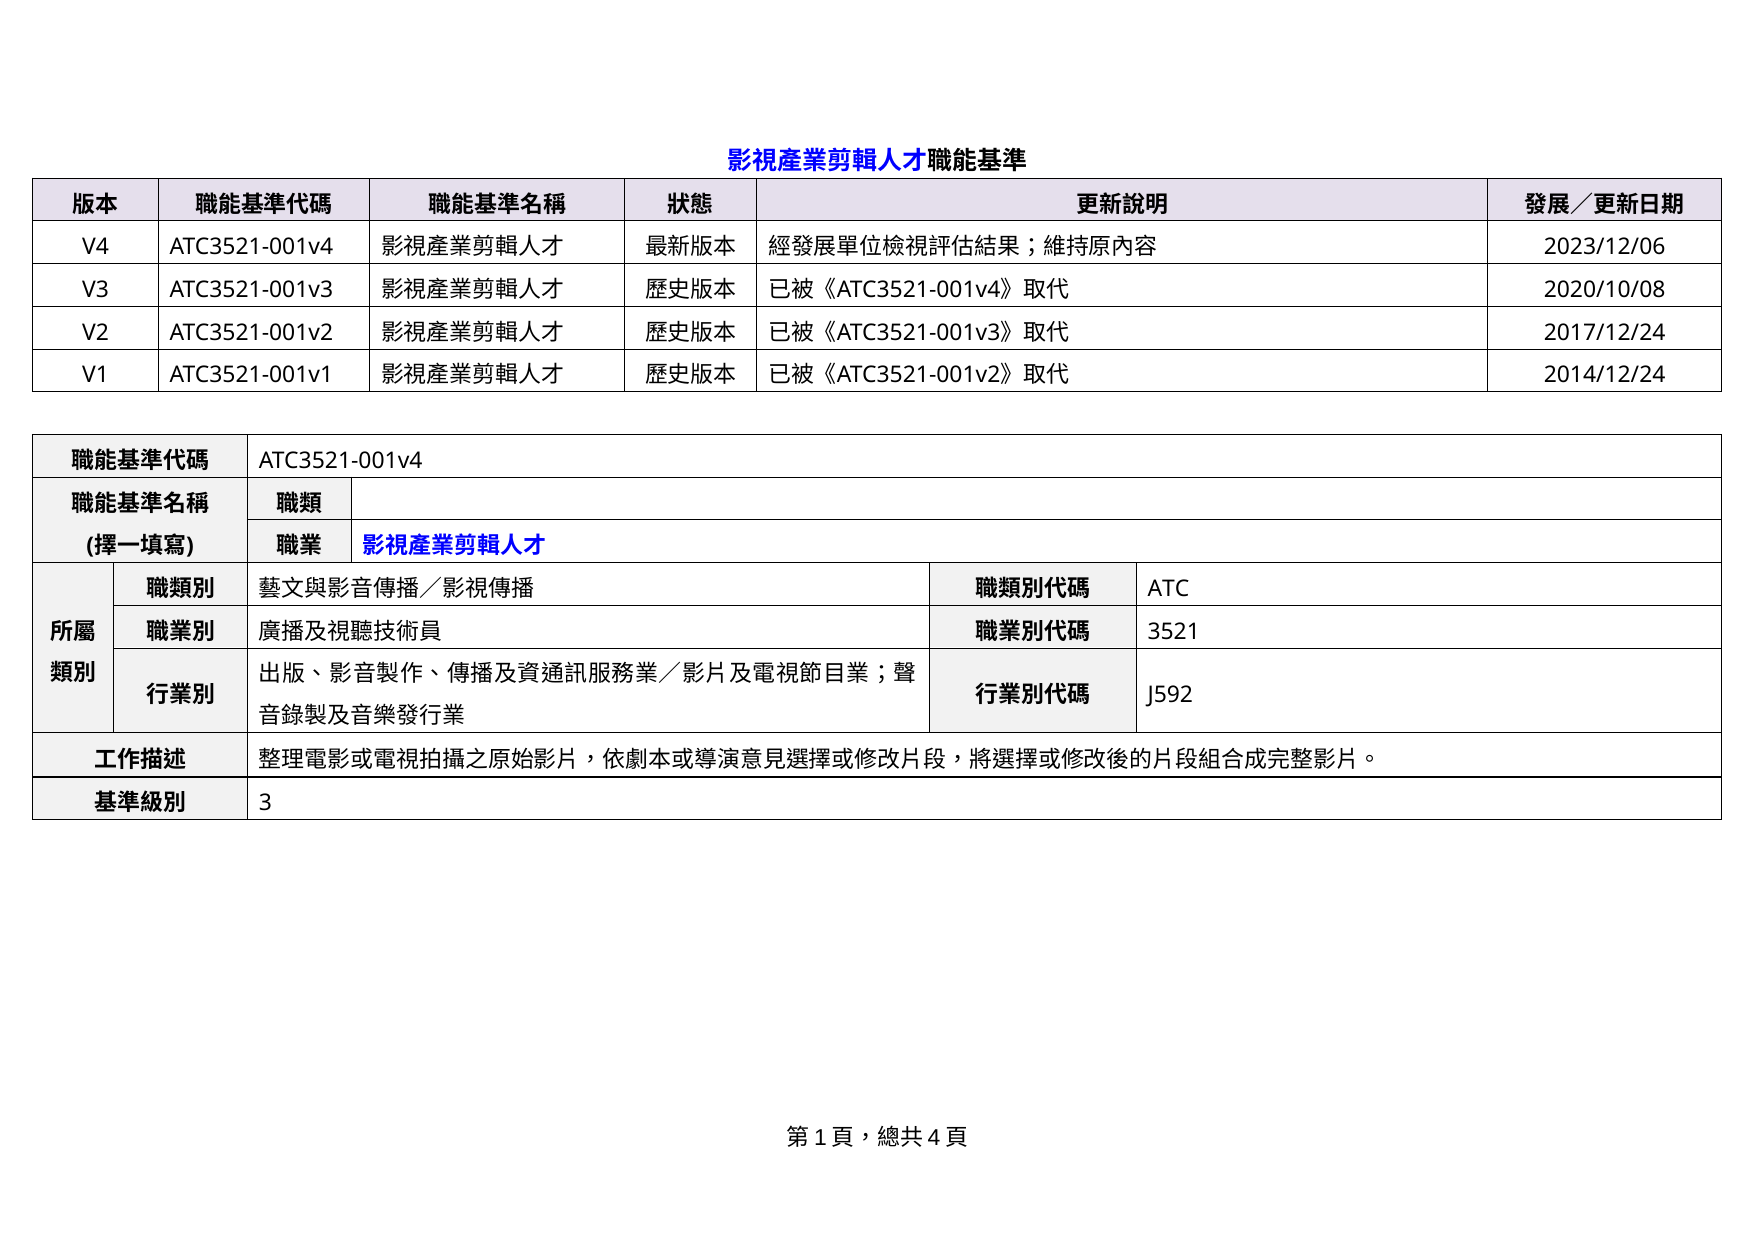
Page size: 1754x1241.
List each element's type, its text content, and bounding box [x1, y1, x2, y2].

table_cell ATC3521-001v2 [159, 307, 369, 348]
table_cell 最新版本 [625, 221, 756, 263]
table_cell 行業別代碼 [930, 649, 1136, 732]
table_cell 影視產業剪輯人才 [370, 307, 624, 348]
table_cell 工作描述 [33, 733, 247, 776]
table_cell V1 [33, 350, 158, 391]
table_cell 藝文與影音傳播／影視傳播 [248, 563, 929, 605]
table_cell ATC3521-001v1 [159, 350, 369, 391]
text 影視產業剪輯人才職能基準 [118, 136, 1636, 178]
table_cell ATC3521-001v3 [159, 264, 369, 306]
table_header 職能基準名稱 [370, 179, 624, 220]
table_cell 已被《ATC3521-001v2》取代 [757, 350, 1487, 391]
table_cell 已被《ATC3521-001v4》取代 [757, 264, 1487, 306]
table_cell [352, 478, 1721, 519]
table_cell J592 [1137, 649, 1721, 732]
table_cell 職業別代碼 [930, 606, 1136, 647]
table_cell 2014/12/24 [1488, 350, 1721, 391]
table_cell V2 [33, 307, 158, 348]
table_cell 2020/10/08 [1488, 264, 1721, 306]
table_cell 2023/12/06 [1488, 221, 1721, 263]
table_cell 所屬類別 [33, 563, 113, 732]
table_cell 職類別代碼 [930, 563, 1136, 605]
table_cell 影視產業剪輯人才 [370, 221, 624, 263]
table_cell 職能基準名稱 (擇一填寫) [33, 478, 247, 562]
table_cell 影視產業剪輯人才 [370, 264, 624, 306]
table_cell 職類別 [114, 563, 247, 605]
table_cell 基準級別 [33, 778, 247, 819]
table_cell 出版、影音製作、傳播及資通訊服務業／影片及電視節目業；聲音錄製及音樂發行業 [248, 649, 929, 732]
table_cell 職類 [248, 478, 351, 519]
table_cell V4 [33, 221, 158, 263]
table_cell 經發展單位檢視評估結果；維持原內容 [757, 221, 1487, 263]
table_header 職能基準代碼 [159, 179, 369, 220]
table_cell 3 [248, 778, 1721, 819]
table_cell 影視產業剪輯人才 [370, 350, 624, 391]
table_cell 行業別 [114, 649, 247, 732]
table_cell 整理電影或電視拍攝之原始影片，依劇本或導演意見選擇或修改片段，將選擇或修改後的片段組合成完整影片。 [248, 733, 1721, 776]
table_cell 2017/12/24 [1488, 307, 1721, 348]
table_header 更新說明 [757, 179, 1487, 220]
table_cell 歷史版本 [625, 307, 756, 348]
table_cell ATC [1137, 563, 1721, 605]
table_cell V3 [33, 264, 158, 306]
table_header 版本 [33, 179, 158, 220]
table_cell ATC3521-001v4 [159, 221, 369, 263]
table_cell 影視產業剪輯人才 [352, 520, 1721, 562]
table_cell 歷史版本 [625, 350, 756, 391]
table_cell 已被《ATC3521-001v3》取代 [757, 307, 1487, 348]
table_header 狀態 [625, 179, 756, 220]
table_header ATC3521-001v4 [248, 435, 1721, 477]
table_cell 歷史版本 [625, 264, 756, 306]
table_header 發展／更新日期 [1488, 179, 1721, 220]
table_cell 廣播及視聽技術員 [248, 606, 929, 647]
table_cell 職業 [248, 520, 351, 562]
table_cell 3521 [1137, 606, 1721, 647]
table_cell 職業別 [114, 606, 247, 647]
table_header 職能基準代碼 [33, 435, 247, 477]
